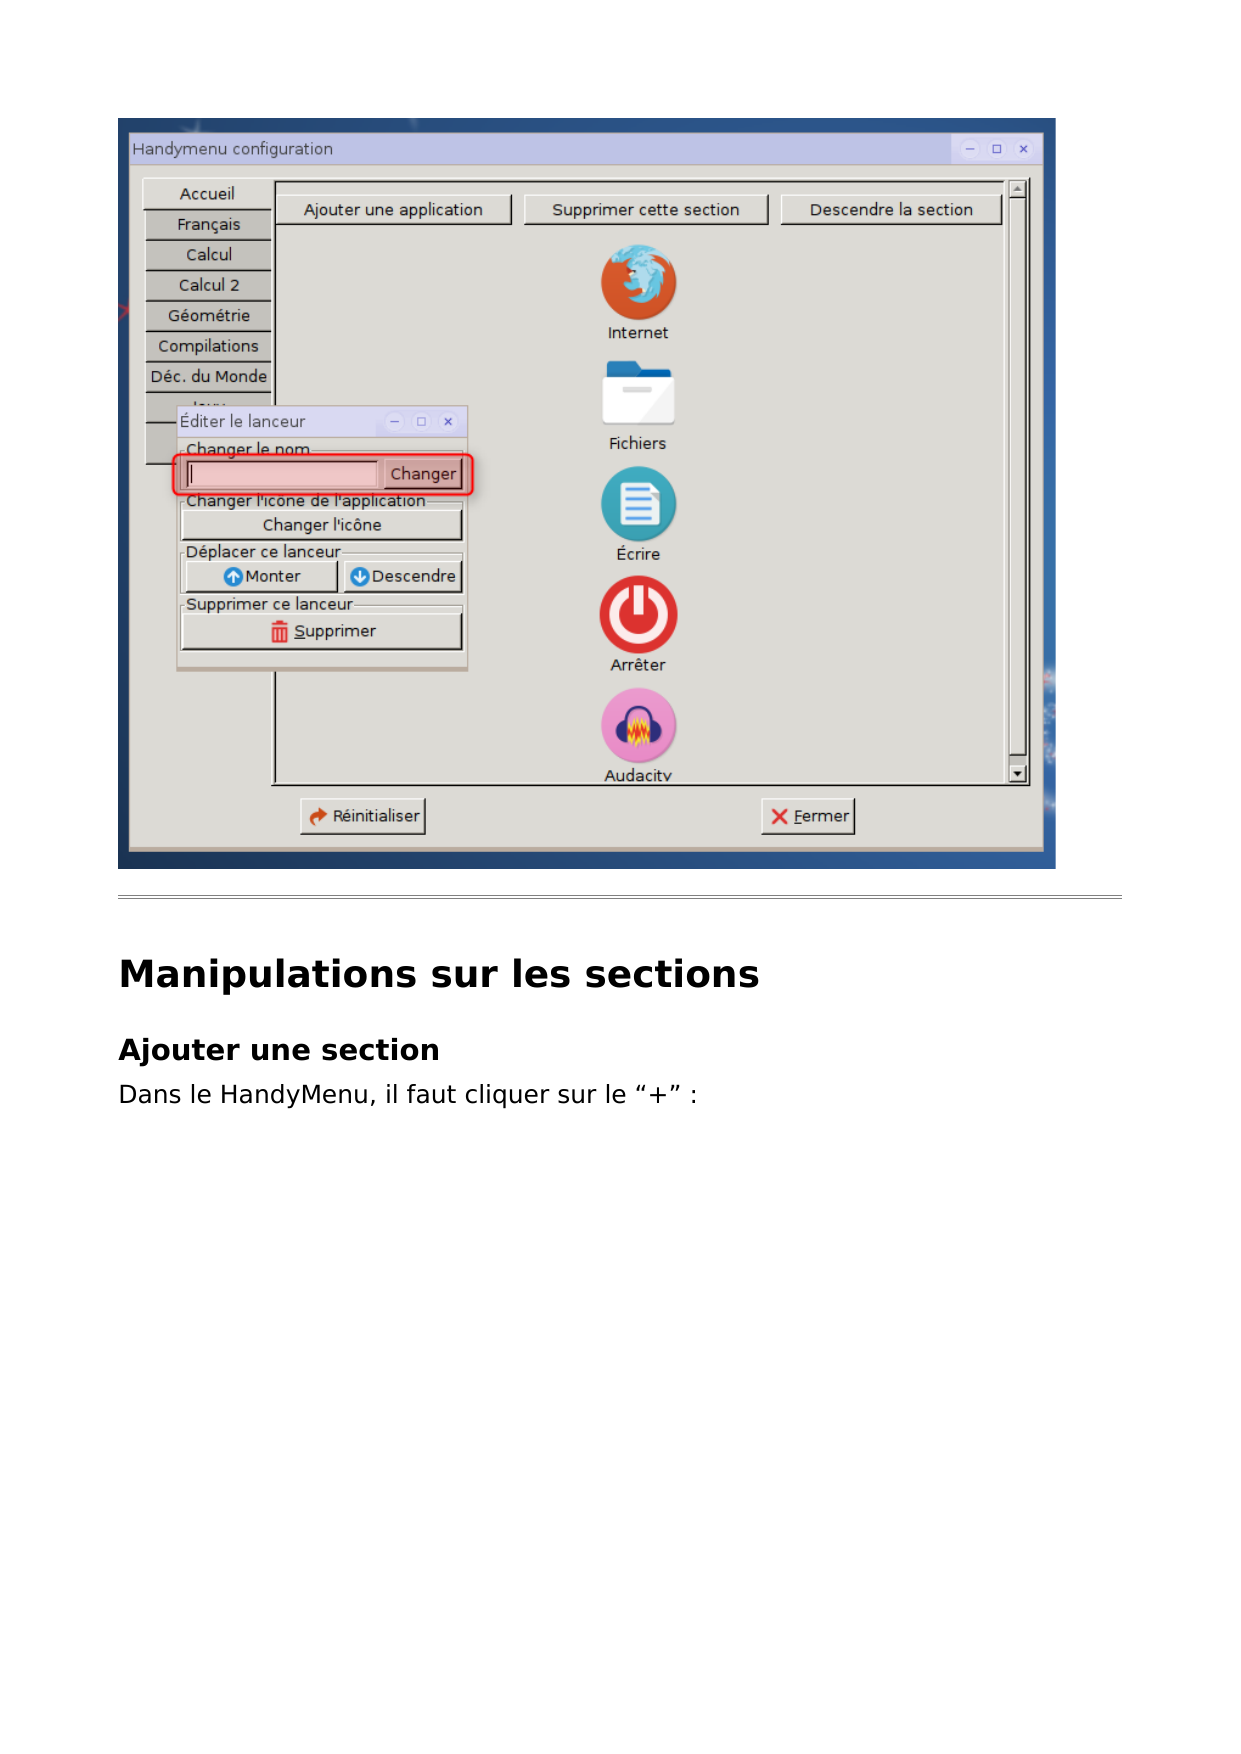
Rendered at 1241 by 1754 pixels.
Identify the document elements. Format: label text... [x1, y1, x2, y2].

subtitle Manipulations sur les sections [118, 952, 1122, 996]
subtitle Ajouter une section [118, 1033, 1122, 1067]
text Dans le HandyMenu, il faut cliquer sur le “+” : [118, 1080, 1122, 1109]
picture [118, 118, 1056, 869]
